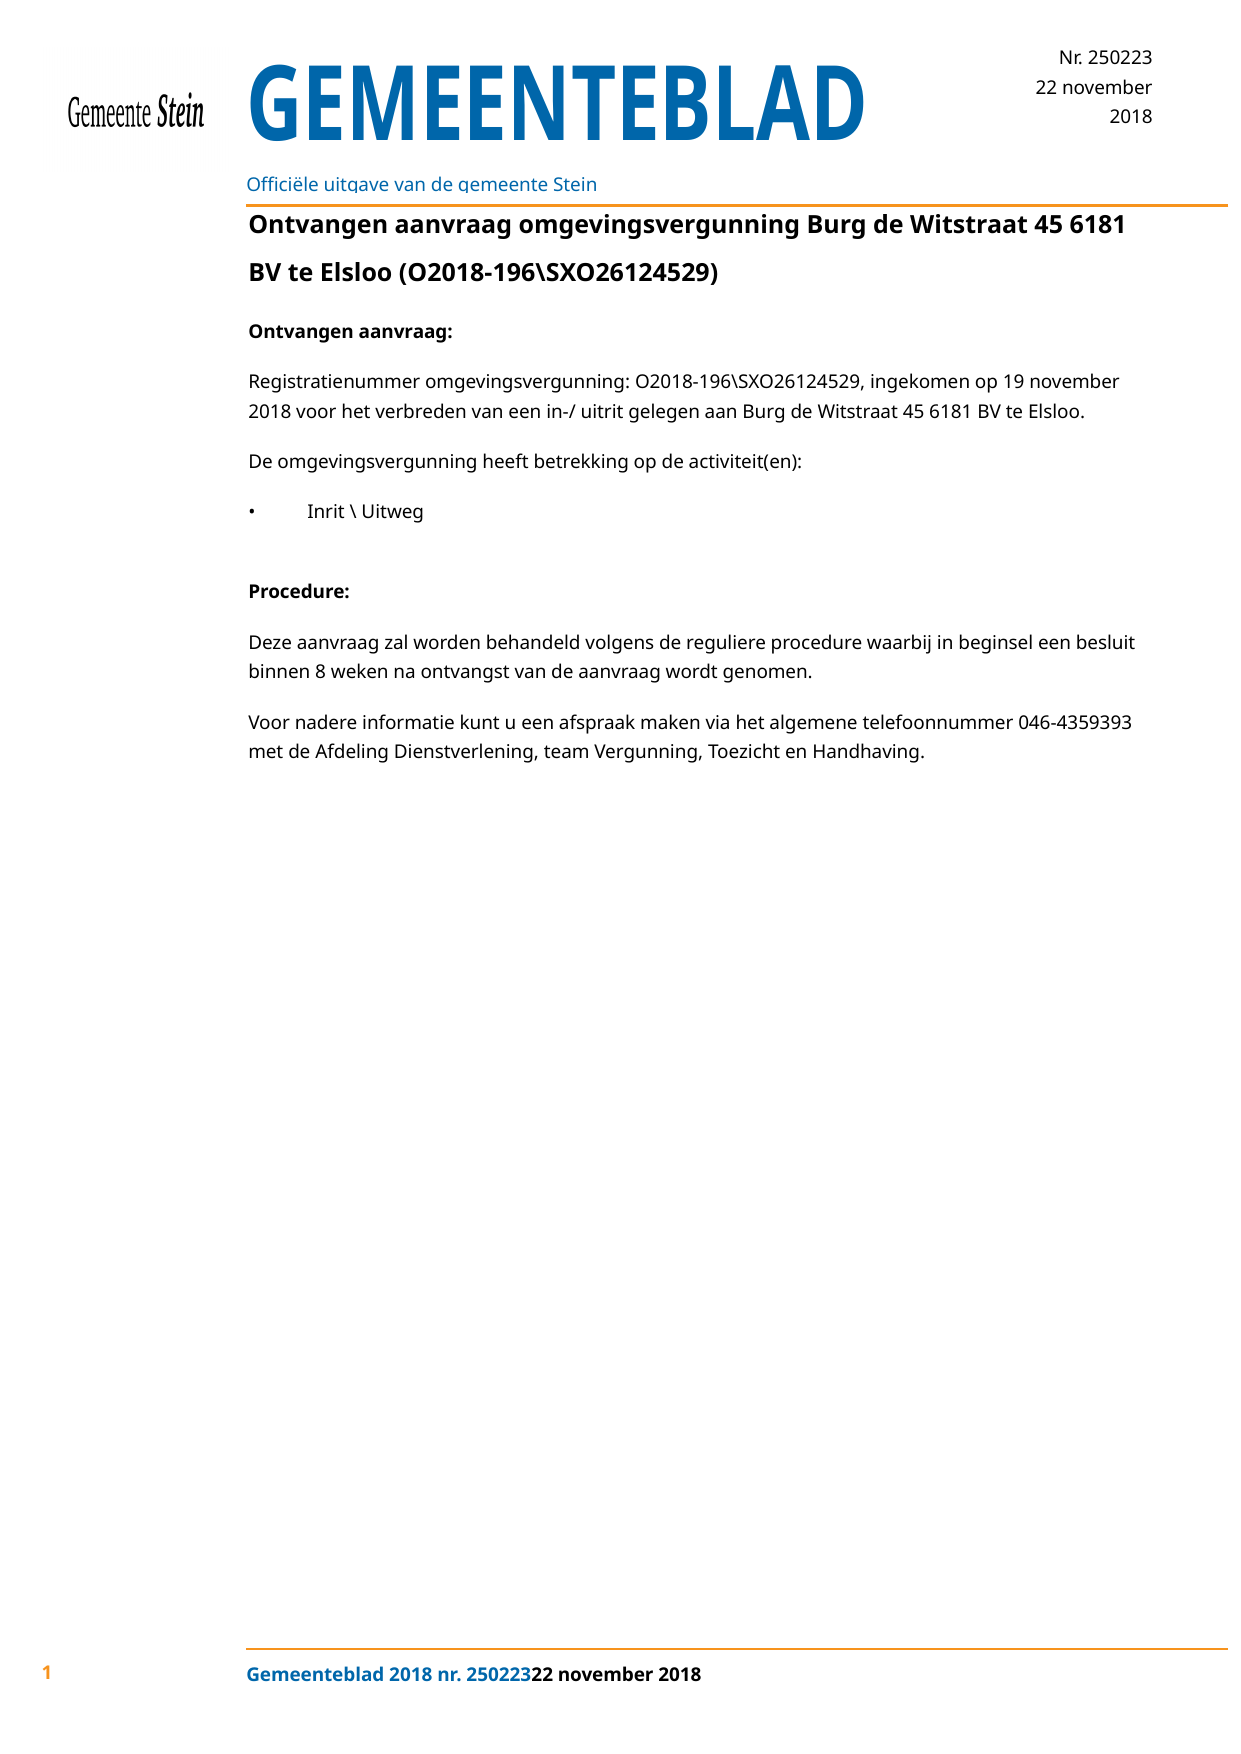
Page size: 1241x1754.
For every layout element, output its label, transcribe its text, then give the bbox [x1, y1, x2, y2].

text Ontvangen aanvraag: [248, 318, 1152, 344]
text Procedure: [248, 579, 1152, 604]
list Inrit \ Uitweg [248, 499, 1152, 524]
text Deze aanvraag zal worden behandeld volgens de reguliere procedure waarbij in beginsel een besluit binnen 8 weken na ontvangst van de aanvraag wordt genomen. [248, 629, 1152, 684]
text Voor nadere informatie kunt u een afspraak maken via het algemene telefoonnummer 046-4359393 met de Afdeling Dienstverlening, team Vergunning, Toezicht en Handhaving. [248, 709, 1152, 764]
text Ontvangen aanvraag omgevingsvergunning Burg de Witstraat 45 6181 BV te Elsloo (O2018-196\SXO26124529) [248, 207, 1152, 288]
text De omgevingsvergunning heeft betrekking op de activiteit(en): [248, 448, 1152, 474]
text Registratienummer omgevingsvergunning: O2018-196\SXO26124529, ingekomen op 19 november 2018 voor het verbreden van een in-/ uitrit gelegen aan Burg de Witstraat 45 6181 BV te Elsloo. [248, 368, 1152, 424]
picture [41, 47, 231, 172]
